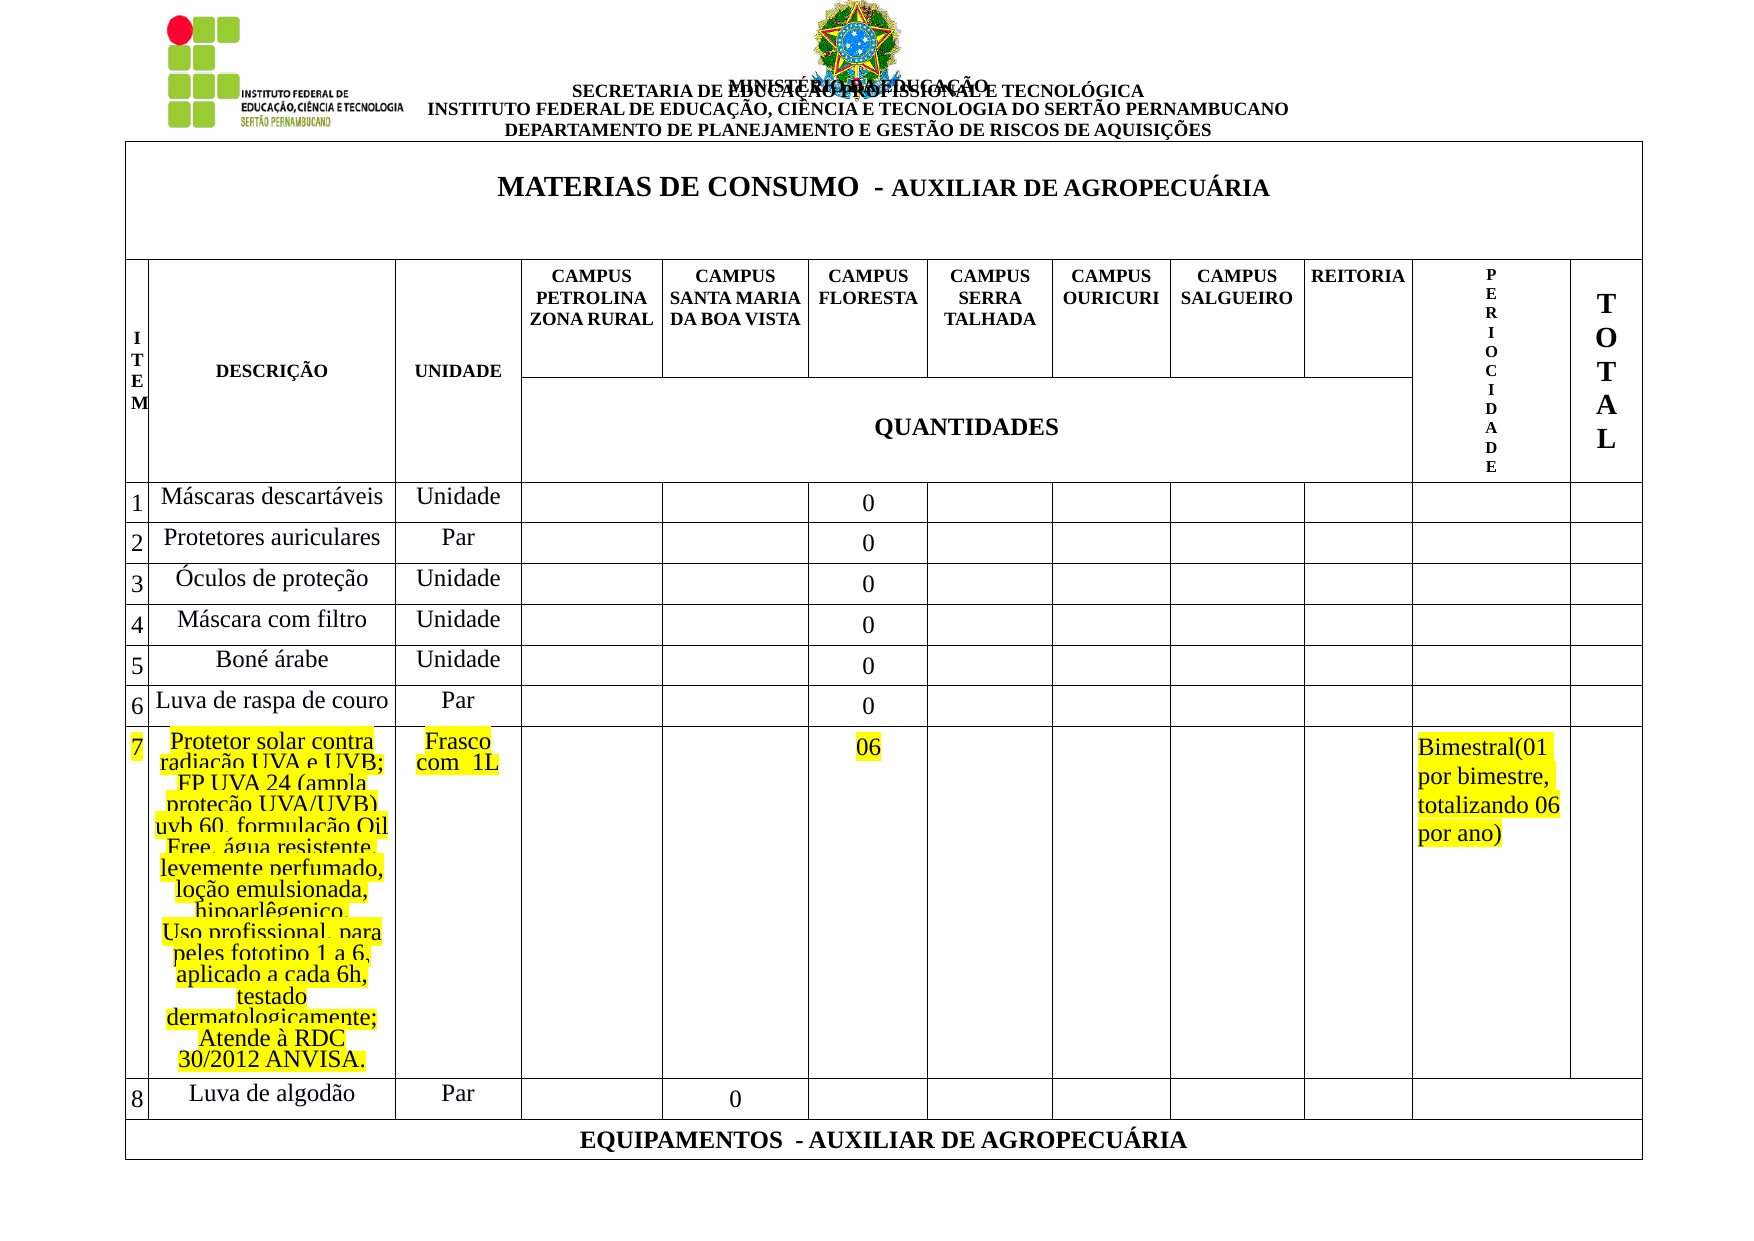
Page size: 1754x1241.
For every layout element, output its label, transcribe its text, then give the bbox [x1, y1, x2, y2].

table_cell [1305, 646, 1412, 685]
table_cell CAMPUS SANTA MARIA DA BOA VISTA [663, 260, 808, 377]
table_cell Luva de raspa de couro [149, 686, 395, 726]
table_cell 4 [126, 605, 148, 644]
table_cell [1305, 1079, 1412, 1119]
table_cell [928, 605, 1052, 644]
table_cell [1305, 523, 1412, 563]
table_cell [522, 1079, 662, 1119]
table_cell 2 [126, 523, 148, 563]
table_cell Boné árabe [149, 646, 395, 685]
table_cell 0 [809, 523, 927, 563]
table_cell [1053, 727, 1170, 1078]
table_cell [928, 483, 1052, 522]
table_cell 1 [126, 483, 148, 522]
table_cell 3 [126, 564, 148, 604]
table_cell [1571, 564, 1642, 604]
table_cell [1171, 686, 1304, 726]
table_cell [1413, 1079, 1642, 1119]
table_cell T O T A L [1571, 260, 1642, 482]
table_cell Par [396, 1079, 521, 1119]
table_cell [1053, 523, 1170, 563]
table_cell [663, 727, 808, 1078]
table_cell [1053, 605, 1170, 644]
table_cell [1413, 564, 1570, 604]
table_cell [1171, 646, 1304, 685]
table_cell [1413, 686, 1570, 726]
table_cell [1053, 564, 1170, 604]
table_cell CAMPUS PETROLINA ZONA RURAL [522, 260, 662, 377]
table_cell Protetores auriculares [149, 523, 395, 563]
table_cell REITORIA [1305, 260, 1412, 377]
table_cell [928, 686, 1052, 726]
table_cell CAMPUS SALGUEIRO [1171, 260, 1304, 377]
table_cell Unidade [396, 483, 521, 522]
table_cell Unidade [396, 646, 521, 685]
table_cell DESCRIÇÃO [149, 260, 395, 482]
table_cell [1053, 646, 1170, 685]
table_cell [809, 1079, 927, 1119]
table_cell [1305, 564, 1412, 604]
table_cell [1571, 483, 1642, 522]
table_cell [522, 605, 662, 644]
table_cell Par [396, 686, 521, 726]
table_cell 0 [809, 483, 927, 522]
table_cell Luva de algodão [149, 1079, 395, 1119]
table_cell EQUIPAMENTOS - AUXILIAR DE AGROPECUÁRIA [126, 1120, 1642, 1159]
table_cell [1171, 605, 1304, 644]
table_cell P E R I O C I D A D E [1413, 260, 1570, 482]
table_cell [1171, 483, 1304, 522]
table_cell [1171, 564, 1304, 604]
table_cell [1305, 727, 1412, 1078]
table_cell [522, 523, 662, 563]
table_cell [1571, 646, 1642, 685]
table_cell [1305, 686, 1412, 726]
table_cell [1571, 686, 1642, 726]
table_cell [522, 483, 662, 522]
table_cell [1305, 605, 1412, 644]
table_cell 0 [809, 564, 927, 604]
table_cell [663, 605, 808, 644]
table_cell [928, 1079, 1052, 1119]
table_cell [1305, 483, 1412, 522]
table_cell 8 [126, 1079, 148, 1119]
table_cell [663, 564, 808, 604]
table_cell Máscara com filtro [149, 605, 395, 644]
table_cell ITEM [126, 260, 148, 482]
table_cell 7 [126, 727, 148, 1078]
table_cell [663, 483, 808, 522]
table_cell Protetor solar contra radiação UVA e UVB; FP UVA 24 (ampla proteção UVA/UVB) uvb 60, formulação Oil Free, água resistente, levemente perfumado, loção emulsionada, hipoarlêgenico. Uso profissional, para peles fototipo 1 a 6, aplicado a cada 6h, testado dermatologicamente; Atende à RDC 30/2012 ANVISA. [149, 727, 395, 1078]
table_cell [663, 646, 808, 685]
table_cell UNIDADE [396, 260, 521, 482]
table_cell [663, 523, 808, 563]
table_cell [928, 523, 1052, 563]
table_cell 06 [809, 727, 927, 1078]
table_cell 0 [663, 1079, 808, 1119]
table_cell 0 [809, 646, 927, 685]
table_cell [1053, 686, 1170, 726]
table_cell [522, 564, 662, 604]
table_cell Bimestral(01 por bimestre, totalizando 06 por ano) [1413, 727, 1570, 1078]
table_cell [1053, 483, 1170, 522]
table_cell [1413, 605, 1570, 644]
table_cell Frasco com 1L [396, 727, 521, 1078]
table_cell [522, 727, 662, 1078]
table_cell Par [396, 523, 521, 563]
table_cell [1413, 646, 1570, 685]
table_cell [1171, 727, 1304, 1078]
table_cell CAMPUS OURICURI [1053, 260, 1170, 377]
table_cell [1053, 1079, 1170, 1119]
table_cell Unidade [396, 564, 521, 604]
table_cell Unidade [396, 605, 521, 644]
table_cell [928, 646, 1052, 685]
table_cell CAMPUS SERRA TALHADA [928, 260, 1052, 377]
table_cell [522, 646, 662, 685]
table_cell [928, 727, 1052, 1078]
table_cell CAMPUS FLORESTA [809, 260, 927, 377]
table_cell 6 [126, 686, 148, 726]
table_cell 0 [809, 686, 927, 726]
table_cell [928, 564, 1052, 604]
table_cell QUANTIDADES [522, 378, 1412, 482]
table_cell Óculos de proteção [149, 564, 395, 604]
table_cell Máscaras descartáveis [149, 483, 395, 522]
table_cell [1571, 727, 1642, 1078]
table_cell [1171, 523, 1304, 563]
table_cell [1413, 523, 1570, 563]
table_cell [1571, 605, 1642, 644]
table_cell [522, 686, 662, 726]
table_cell [1413, 483, 1570, 522]
table_cell 0 [809, 605, 927, 644]
table_header MATERIAS DE CONSUMO - AUXILIAR DE AGROPECUÁRIA [126, 142, 1642, 259]
table_cell 5 [126, 646, 148, 685]
table_cell [1571, 523, 1642, 563]
table_cell [1171, 1079, 1304, 1119]
table_cell [663, 686, 808, 726]
